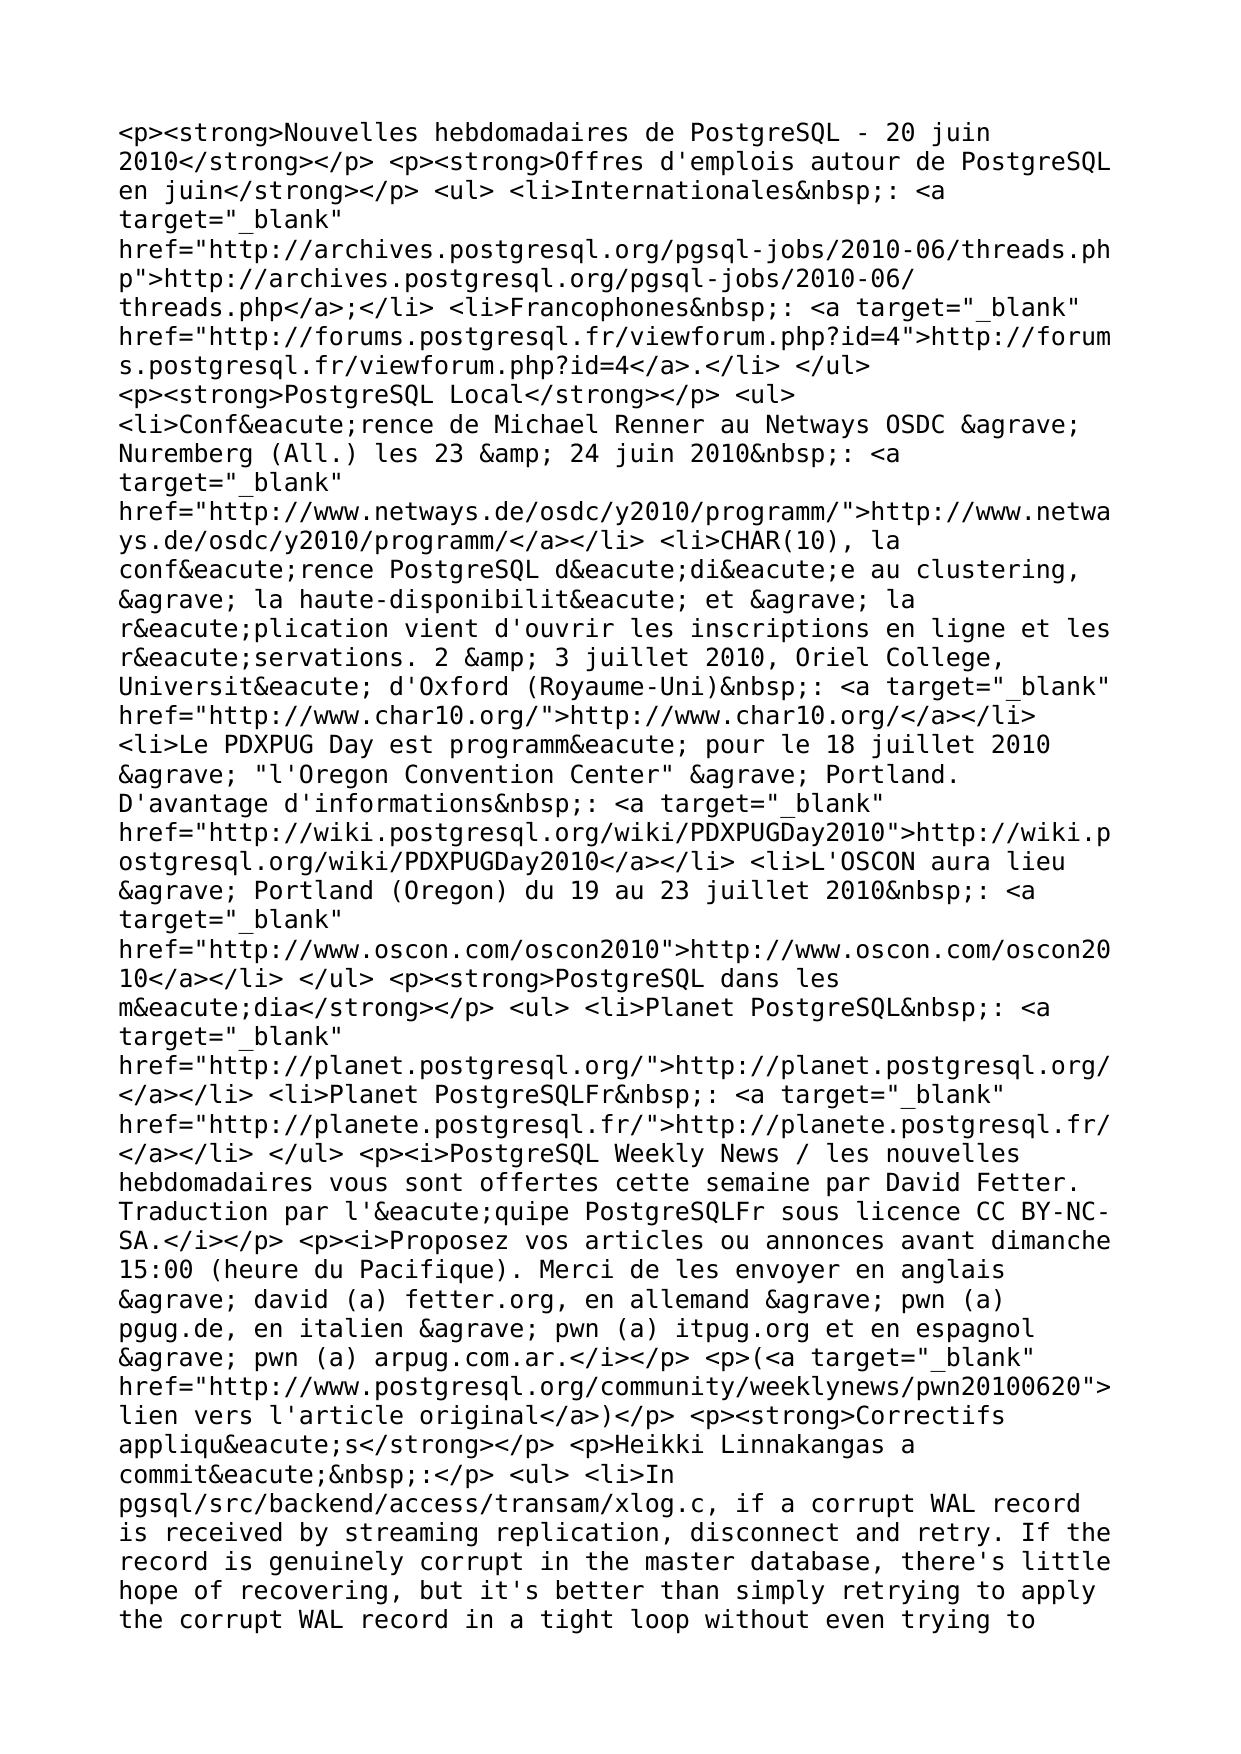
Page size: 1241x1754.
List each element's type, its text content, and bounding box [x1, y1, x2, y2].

text <p><strong>Nouvelles hebdomadaires de PostgreSQL - 20 juin 2010</strong></p> <p><strong>Offres d'emplois autour de PostgreSQL en juin</strong></p> <ul> <li>Internationales&nbsp;: <a target="_blank" href="http://archives.postgresql.org/pgsql-jobs/2010-06/threads.php">http://archives.postgresql.org/pgsql-jobs/2010-06/threads.php</a>;</li> <li>Francophones&nbsp;: <a target="_blank" href="http://forums.postgresql.fr/viewforum.php?id=4">http://forums.postgresql.fr/viewforum.php?id=4</a>.</li> </ul> <p><strong>PostgreSQL Local</strong></p> <ul> <li>Conf&eacute;rence de Michael Renner au Netways OSDC &agrave; Nuremberg (All.) les 23 &amp; 24 juin 2010&nbsp;: <a target="_blank" href="http://www.netways.de/osdc/y2010/programm/">http://www.netways.de/osdc/y2010/programm/</a></li> <li>CHAR(10), la conf&eacute;rence PostgreSQL d&eacute;di&eacute;e au clustering, &agrave; la haute-disponibilit&eacute; et &agrave; la r&eacute;plication vient d'ouvrir les inscriptions en ligne et les r&eacute;servations. 2 &amp; 3 juillet 2010, Oriel College, Universit&eacute; d'Oxford (Royaume-Uni)&nbsp;: <a target="_blank" href="http://www.char10.org/">http://www.char10.org/</a></li> <li>Le PDXPUG Day est programm&eacute; pour le 18 juillet 2010 &agrave; "l'Oregon Convention Center" &agrave; Portland. D'avantage d'informations&nbsp;: <a target="_blank" href="http://wiki.postgresql.org/wiki/PDXPUGDay2010">http://wiki.postgresql.org/wiki/PDXPUGDay2010</a></li> <li>L'OSCON aura lieu &agrave; Portland (Oregon) du 19 au 23 juillet 2010&nbsp;: <a target="_blank" href="http://www.oscon.com/oscon2010">http://www.oscon.com/oscon2010</a></li> </ul> <p><strong>PostgreSQL dans les m&eacute;dia</strong></p> <ul> <li>Planet PostgreSQL&nbsp;: <a target="_blank" href="http://planet.postgresql.org/">http://planet.postgresql.org/</a></li> <li>Planet PostgreSQLFr&nbsp;: <a target="_blank" href="http://planete.postgresql.fr/">http://planete.postgresql.fr/</a></li> </ul> <p><i>PostgreSQL Weekly News / les nouvelles hebdomadaires vous sont offertes cette semaine par David Fetter. Traduction par l'&eacute;quipe PostgreSQLFr sous licence CC BY-NC-SA.</i></p> <p><i>Proposez vos articles ou annonces avant dimanche 15:00 (heure du Pacifique). Merci de les envoyer en anglais &agrave; david (a) fetter.org, en allemand &agrave; pwn (a) pgug.de, en italien &agrave; pwn (a) itpug.org et en espagnol &agrave; pwn (a) arpug.com.ar.</i></p> <p>(<a target="_blank" href="http://www.postgresql.org/community/weeklynews/pwn20100620">lien vers l'article original</a>)</p> <p><strong>Correctifs appliqu&eacute;s</strong></p> <p>Heikki Linnakangas a commit&eacute;&nbsp;:</p> <ul> <li>In pgsql/src/backend/access/transam/xlog.c, if a corrupt WAL record is received by streaming replication, disconnect and retry. If the record is genuinely corrupt in the master database, there's little hope of recovering, but it's better than simply retrying to apply the corrupt WAL record in a tight loop without even trying to [118, 118, 1122, 1635]
